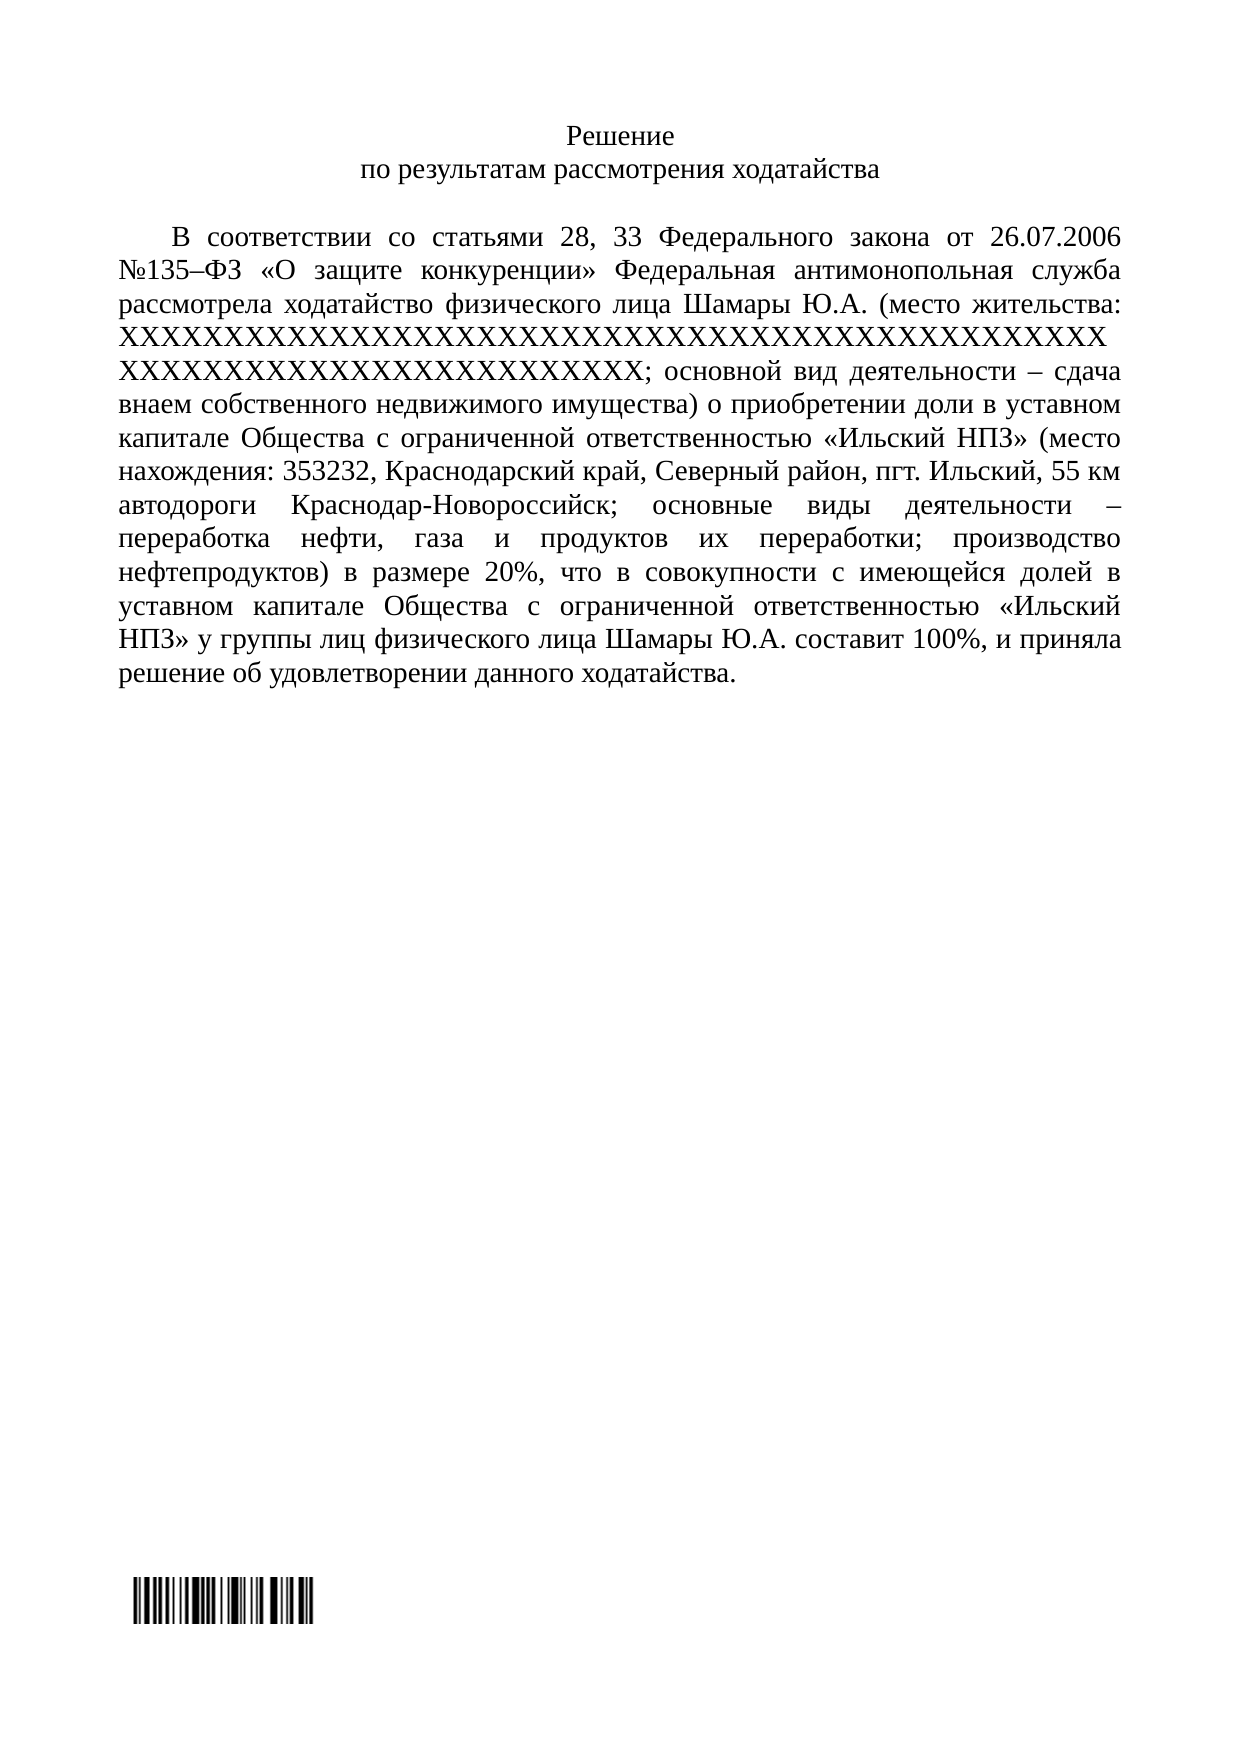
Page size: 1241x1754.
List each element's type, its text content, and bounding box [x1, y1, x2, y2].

text по результатам рассмотрения ходатайства [118, 152, 1122, 185]
text Решение [118, 118, 1122, 152]
picture [118, 1577, 331, 1624]
text В соответствии со статьями 28, 33 Федерального закона от 26.07.2006 №135–ФЗ «О защите конкуренции» Федеральная антимонопольная служба рассмотрела ходатайство физического лица Шамары Ю.А. (место жительства: XXXXXXXXXXXXXXXXXXXXXXXXXXXXXXXXXXXXXXXXXXXXXXXXXXXXXXXXXXXXXXXXXXXXXXXX; основной вид деятельности – сдача внаем собственного недвижимого имущества) о приобретении доли в уставном капитале Общества с ограниченной ответственностью «Ильский НПЗ» (место нахождения: 353232, Краснодарский край, Северный район, пгт. Ильский, 55 км автодороги Краснодар-Новороссийск; основные виды деятельности – переработка нефти, газа и продуктов их переработки; производство нефтепродуктов) в размере 20%, что в совокупности с имеющейся долей в уставном капитале Общества с ограниченной ответственностью «Ильский НПЗ» у группы лиц физического лица Шамары Ю.А. составит 100%, и приняла решение об удовлетворении данного ходатайства. [118, 219, 1122, 688]
